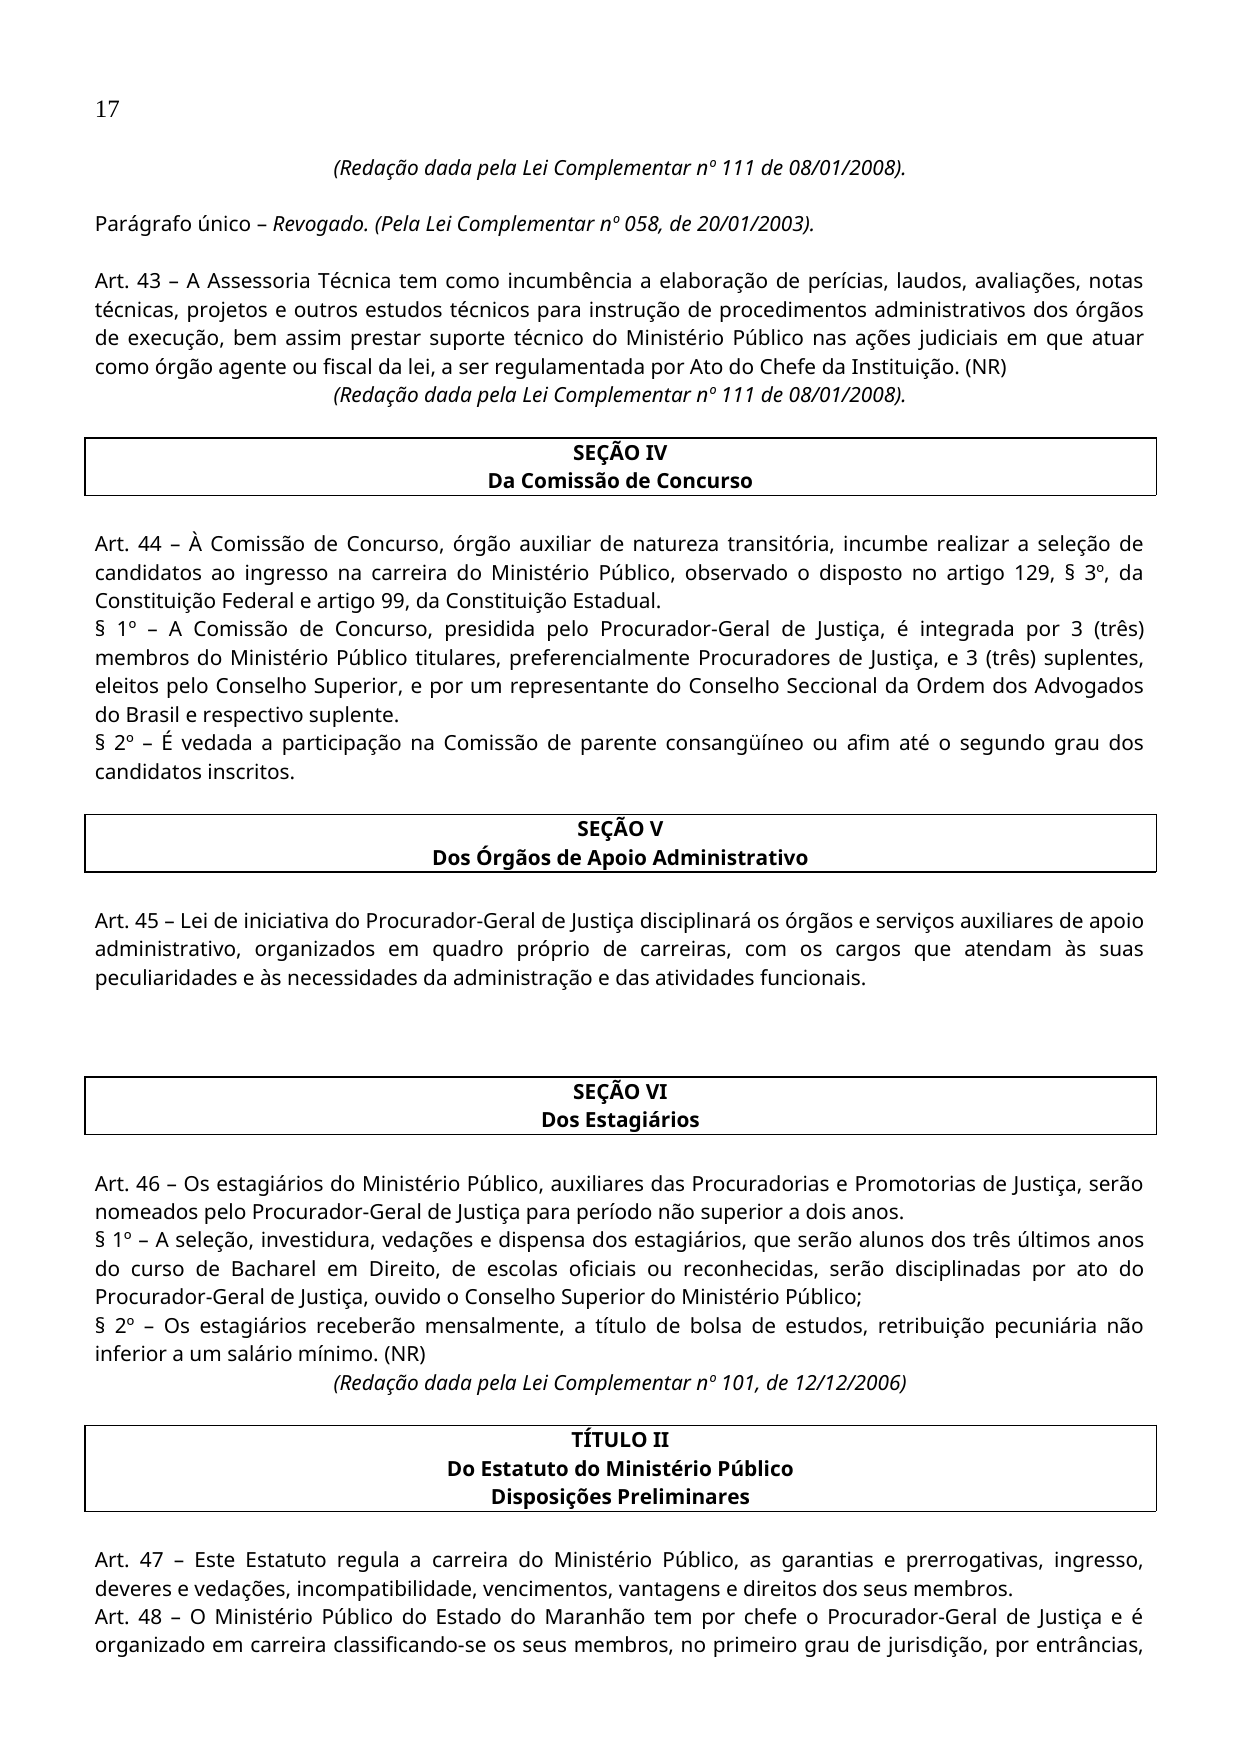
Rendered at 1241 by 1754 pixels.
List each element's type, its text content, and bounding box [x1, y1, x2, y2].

text § 1º – A Comissão de Concurso, presidida pelo Procurador-Geral de Justiça, é integrada por 3 (três) membros do Ministério Público titulares, preferencialmente Procuradores de Justiça, e 3 (três) suplentes, eleitos pelo Conselho Superior, e por um representante do Conselho Seccional da Ordem dos Advogados do Brasil e respectivo suplente. [94, 614, 1146, 728]
text Art. 47 – Este Estatuto regula a carreira do Ministério Público, as garantias e prerrogativas, ingresso, deveres e vedações, incompatibilidade, vencimentos, vantagens e direitos dos seus membros. [94, 1545, 1146, 1602]
text (Redação dada pela Lei Complementar nº 111 de 08/01/2008). [94, 380, 1146, 409]
table_header SEÇÃO IV Da Comissão de Concurso [86, 439, 1156, 494]
table_header SEÇÃO V Dos Órgãos de Apoio Administrativo [86, 815, 1156, 871]
text Art. 43 – A Assessoria Técnica tem como incumbência a elaboração de perícias, laudos, avaliações, notas técnicas, projetos e outros estudos técnicos para instrução de procedimentos administrativos dos órgãos de execução, bem assim prestar suporte técnico do Ministério Público nas ações judiciais em que atuar como órgão agente ou fiscal da lei, a ser regulamentada por Ato do Chefe da Instituição. (NR) [94, 266, 1146, 380]
text § 2º – É vedada a participação na Comissão de parente consangüíneo ou afim até o segundo grau dos candidatos inscritos. [94, 728, 1146, 785]
text (Redação dada pela Lei Complementar nº 101, de 12/12/2006) [94, 1368, 1146, 1396]
text § 2º – Os estagiários receberão mensalmente, a título de bolsa de estudos, retribuição pecuniária não inferior a um salário mínimo. (NR) [94, 1311, 1146, 1368]
table_header TÍTULO II Do Estatuto do Ministério Público Disposições Preliminares [86, 1426, 1156, 1511]
table_header SEÇÃO VI Dos Estagiários [86, 1078, 1156, 1134]
text § 1º – A seleção, investidura, vedações e dispensa dos estagiários, que serão alunos dos três últimos anos do curso de Bacharel em Direito, de escolas oficiais ou reconhecidas, serão disciplinadas por ato do Procurador-Geral de Justiça, ouvido o Conselho Superior do Ministério Público; [94, 1226, 1146, 1311]
text Parágrafo único – Revogado. (Pela Lei Complementar nº 058, de 20/01/2003). [94, 209, 1146, 238]
text Art. 44 – À Comissão de Concurso, órgão auxiliar de natureza transitória, incumbe realizar a seleção de candidatos ao ingresso na carreira do Ministério Público, observado o disposto no artigo 129, § 3º, da Constituição Federal e artigo 99, da Constituição Estadual. [94, 529, 1146, 614]
text Art. 45 – Lei de iniciativa do Procurador-Geral de Justiça disciplinará os órgãos e serviços auxiliares de apoio administrativo, organizados em quadro próprio de carreiras, com os cargos que atendam às suas peculiaridades e às necessidades da administração e das atividades funcionais. [94, 906, 1146, 991]
text (Redação dada pela Lei Complementar nº 111 de 08/01/2008). [94, 153, 1146, 181]
text Art. 46 – Os estagiários do Ministério Público, auxiliares das Procuradorias e Promotorias de Justiça, serão nomeados pelo Procurador-Geral de Justiça para período não superior a dois anos. [94, 1169, 1146, 1226]
text Art. 48 – O Ministério Público do Estado do Maranhão tem por chefe o Procurador-Geral de Justiça e é organizado em carreira classificando-se os seus membros, no primeiro grau de jurisdição, por entrâncias, [94, 1602, 1146, 1659]
